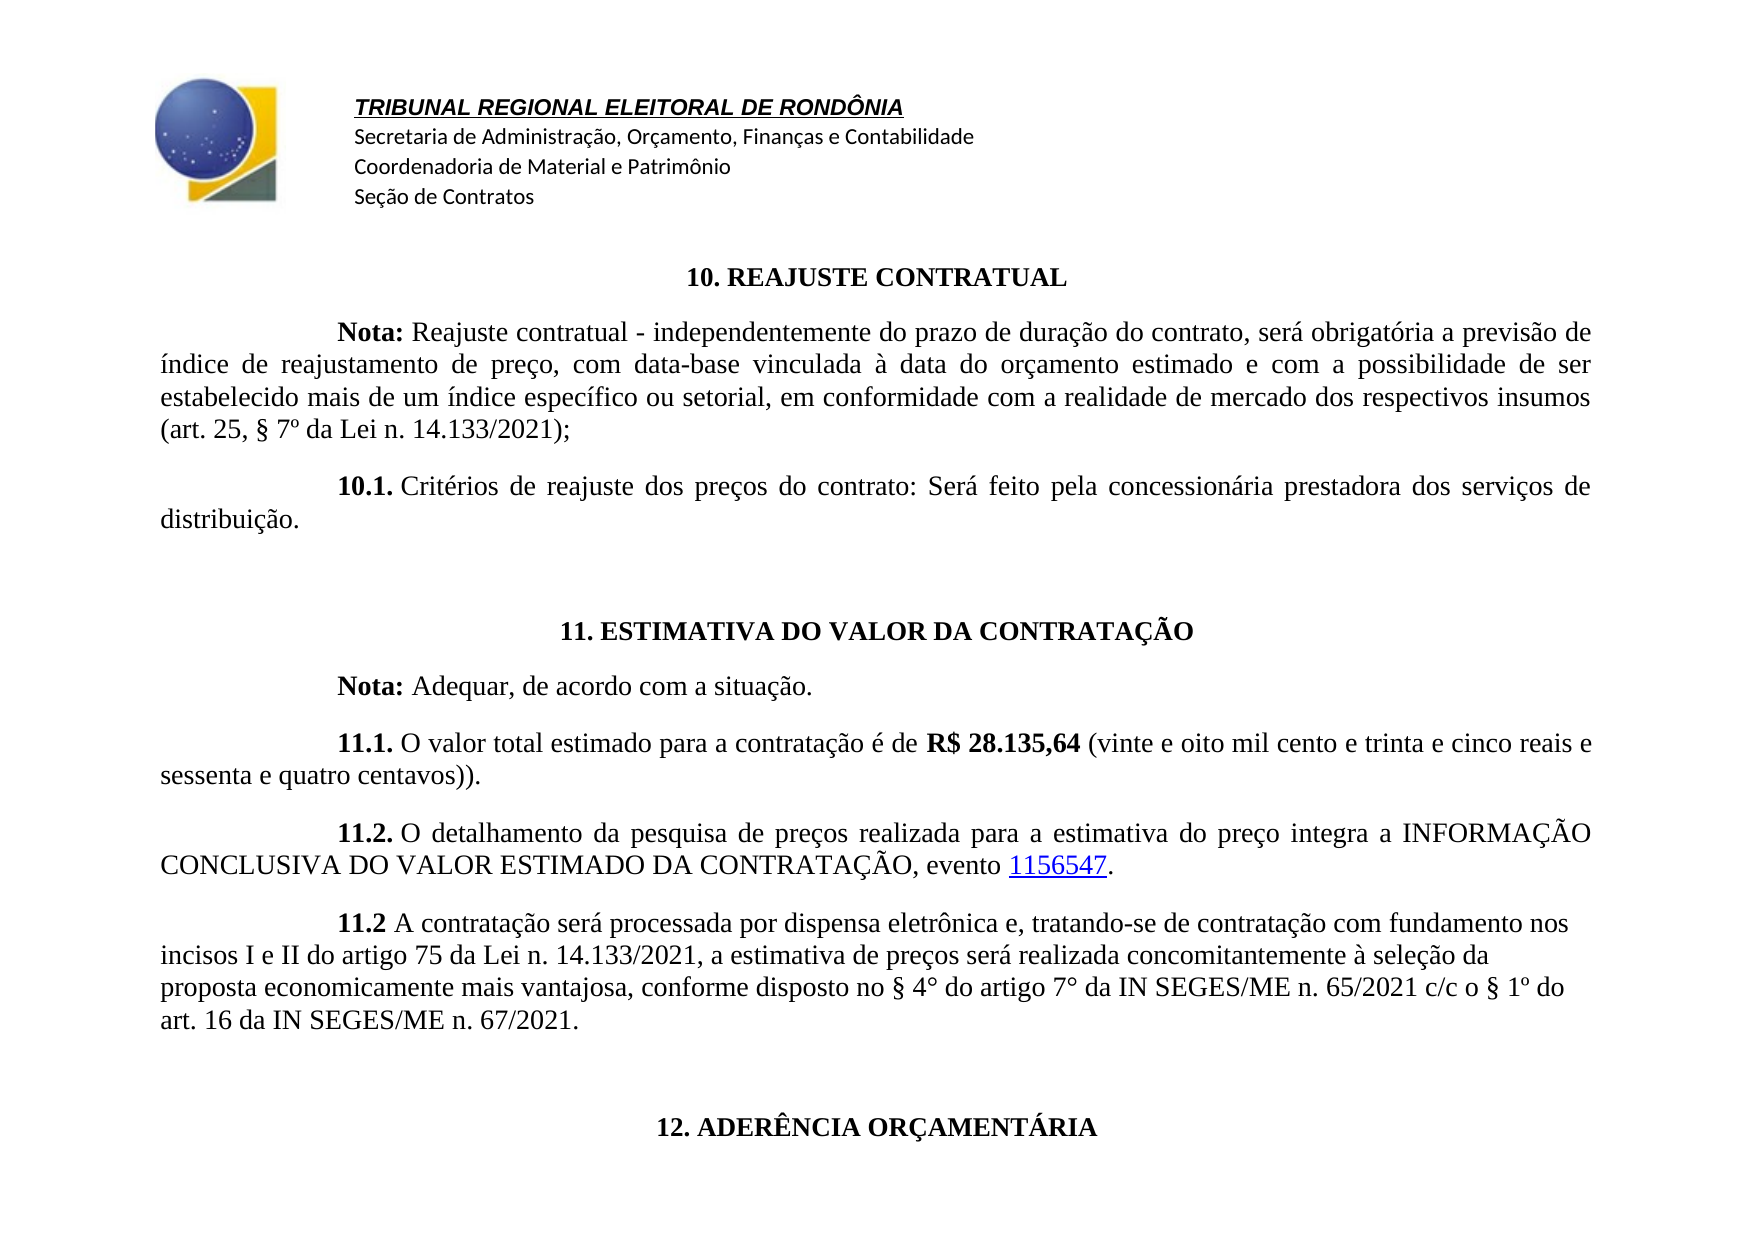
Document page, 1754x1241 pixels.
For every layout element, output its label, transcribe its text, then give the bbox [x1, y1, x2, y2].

text 11. ESTIMATIVA DO VALOR DA CONTRATAÇÃO [148, 614, 1606, 646]
text 10. REAJUSTE CONTRATUAL [148, 261, 1606, 292]
text 11.1. O valor total estimado para a contratação é de R$ 28.135,64 (vinte e oito mil cento e trinta e cinco reais e sessenta e quatro centavos)). [160, 726, 1594, 791]
text 11.2 A contratação será processada por dispensa eletrônica e, tratando-se de contratação com fundamento nos incisos I e II do artigo 75 da Lei n. 14.133/2021, a estimativa de preços será realizada concomitantemente à seleção da proposta economicamente mais vantajosa, conforme disposto no § 4° do artigo 7° da IN SEGES/ME n. 65/2021 c/c o § 1º do art. 16 da IN SEGES/ME n. 67/2021. [160, 906, 1594, 1035]
text 12. ADERÊNCIA ORÇAMENTÁRIA [148, 1111, 1606, 1142]
text Nota: Reajuste contratual - independentemente do prazo de duração do contrato, será obrigatória a previsão de índice de reajustamento de preço, com data-base vinculada à data do orçamento estimado e com a possibilidade de ser estabelecido mais de um índice específico ou setorial, em conformidade com a realidade de mercado dos respectivos insumos (art. 25, § 7º da Lei n. 14.133/2021); [160, 315, 1594, 444]
text Nota: Adequar, de acordo com a situação. [160, 669, 1594, 701]
text 10.1. Critérios de reajuste dos preços do contrato: Será feito pela concessionária prestadora dos serviços de distribuição. [160, 469, 1594, 534]
text 11.2. O detalhamento da pesquisa de preços realizada para a estimativa do preço integra a INFORMAÇÃO CONCLUSIVA DO VALOR ESTIMADO DA CONTRATAÇÃO, evento 1156547. [160, 816, 1594, 881]
